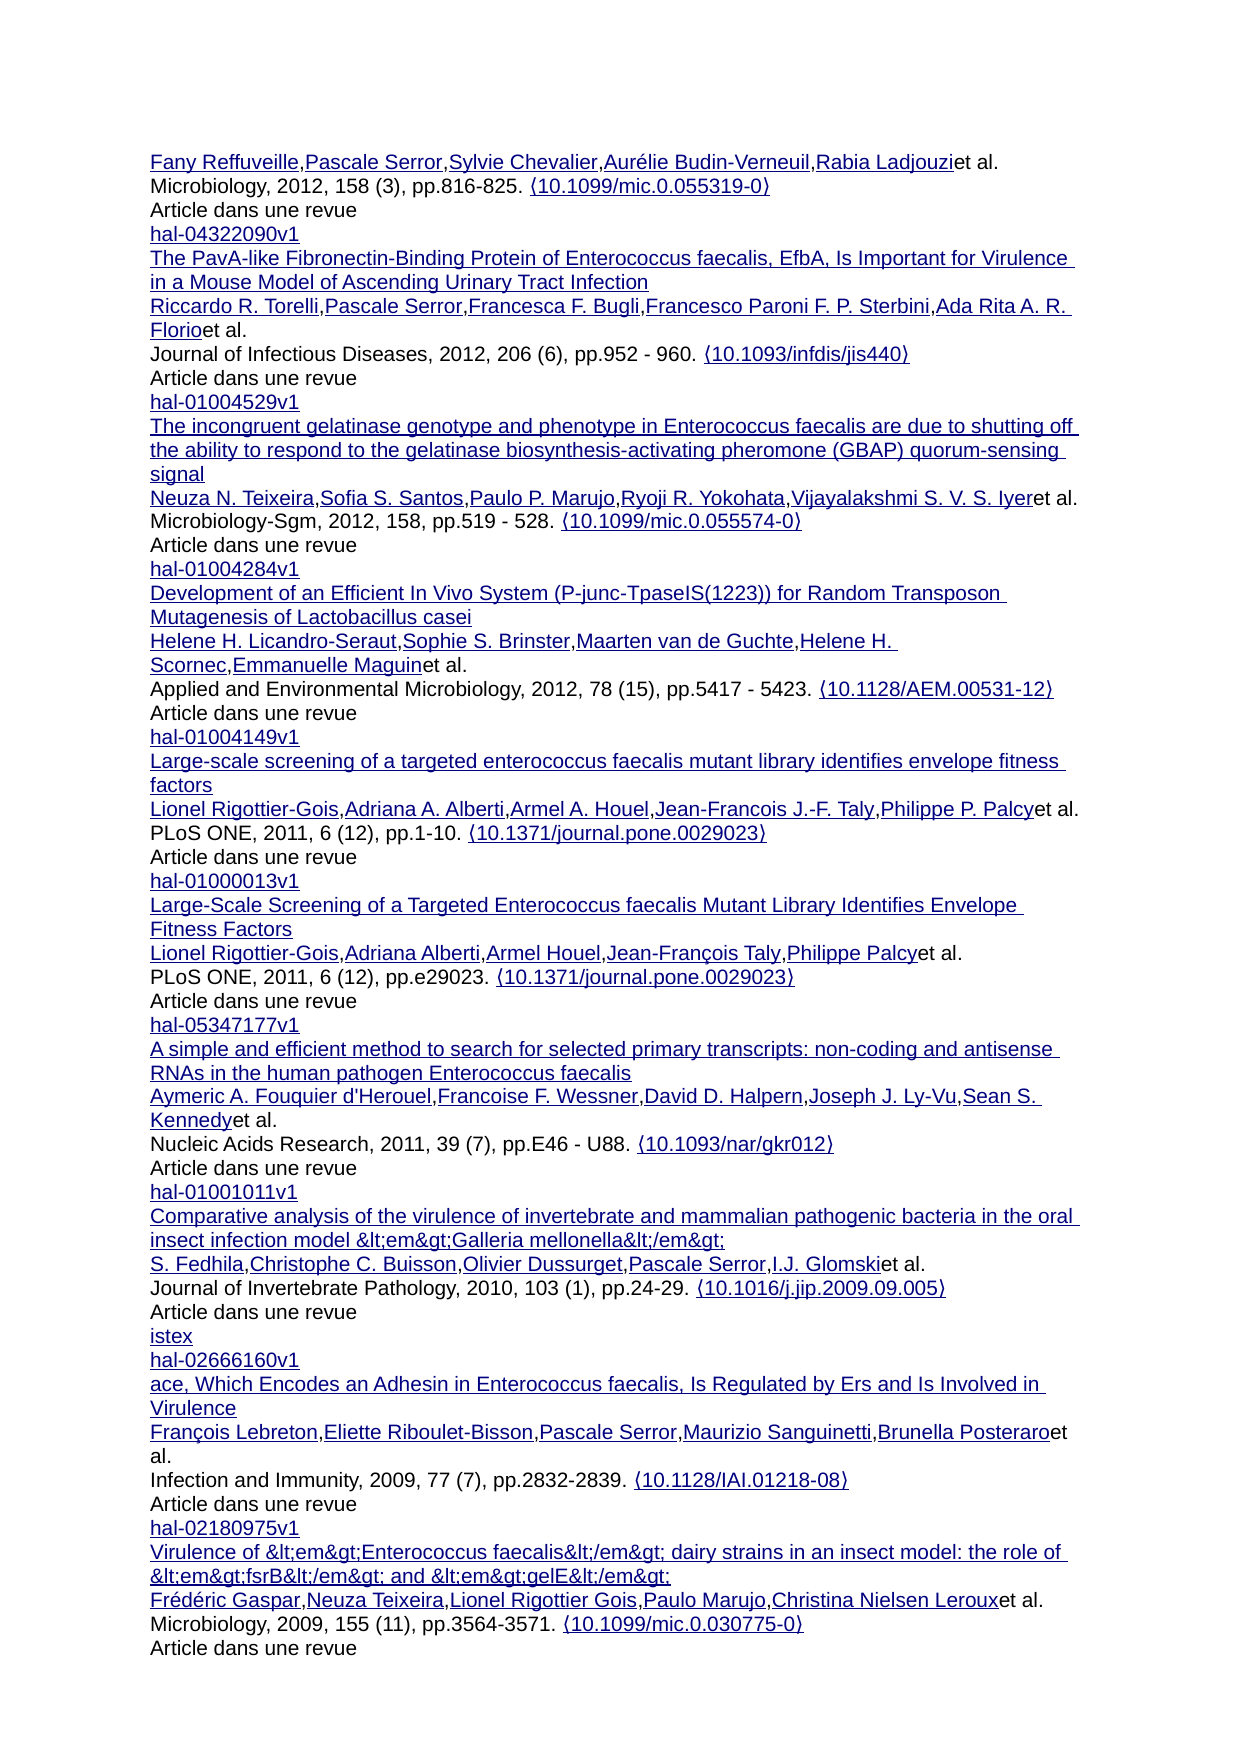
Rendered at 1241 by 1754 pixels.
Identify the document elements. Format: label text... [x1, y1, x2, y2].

table_cell The incongruent gelatinase genotype and phenotype in Enterococcus faecalis are due to shutting off the ability to respond to the gelatinase biosynthesis-activating pheromone (GBAP) quorum-sensing signal Neuza N. Teixeira,Sofia S. Santos,Paulo P. Marujo,Ryoji R. Yokohata,Vijayalakshmi S. V. S. Iyeret al. Microbiology-Sgm, 2012, 158, pp.519 - 528. ⟨10.1099/mic.0.055574-0⟩ Article dans une revue hal-01004284v1 [150, 414, 1090, 581]
table_cell ace, Which Encodes an Adhesin in Enterococcus faecalis, Is Regulated by Ers and Is Involved in Virulence François Lebreton,Eliette Riboulet-Bisson,Pascale Serror,Maurizio Sanguinetti,Brunella Posteraroet al. Infection and Immunity, 2009, 77 (7), pp.2832-2839. ⟨10.1128/IAI.01218-08⟩ Article dans une revue hal-02180975v1 [150, 1372, 1090, 1539]
table_cell Large-Scale Screening of a Targeted Enterococcus faecalis Mutant Library Identifies Envelope Fitness Factors Lionel Rigottier-Gois,Adriana Alberti,Armel Houel,Jean-François Taly,Philippe Palcyet al. PLoS ONE, 2011, 6 (12), pp.e29023. ⟨10.1371/journal.pone.0029023⟩ Article dans une revue hal-05347177v1 [150, 893, 1090, 1036]
table_cell Large-scale screening of a targeted enterococcus faecalis mutant library identifies envelope fitness factors Lionel Rigottier-Gois,Adriana A. Alberti,Armel A. Houel,Jean-Francois J.-F. Taly,Philippe P. Palcyet al. PLoS ONE, 2011, 6 (12), pp.1-10. ⟨10.1371/journal.pone.0029023⟩ Article dans une revue hal-01000013v1 [150, 749, 1090, 893]
table_cell A simple and efficient method to search for selected primary transcripts: non-coding and antisense RNAs in the human pathogen Enterococcus faecalis Aymeric A. Fouquier d'Herouel,Francoise F. Wessner,David D. Halpern,Joseph J. Ly-Vu,Sean S. Kennedyet al. Nucleic Acids Research, 2011, 39 (7), pp.E46 - U88. ⟨10.1093/nar/gkr012⟩ Article dans une revue hal-01001011v1 [150, 1036, 1090, 1204]
table_cell Comparative analysis of the virulence of invertebrate and mammalian pathogenic bacteria in the oral insect infection model &lt;em&gt;Galleria mellonella&lt;/em&gt; S. Fedhila,Christophe C. Buisson,Olivier Dussurget,Pascale Serror,I.J. Glomskiet al. Journal of Invertebrate Pathology, 2010, 103 (1), pp.24-29. ⟨10.1016/j.jip.2009.09.005⟩ Article dans une revue istex hal-02666160v1 [150, 1204, 1090, 1372]
table_cell Fany Reffuveille,Pascale Serror,Sylvie Chevalier,Aurélie Budin-Verneuil,Rabia Ladjouziet al. Microbiology, 2012, 158 (3), pp.816-825. ⟨10.1099/mic.0.055319-0⟩ Article dans une revue hal-04322090v1 [150, 150, 1090, 246]
table_cell The PavA-like Fibronectin-Binding Protein of Enterococcus faecalis, EfbA, Is Important for Virulence in a Mouse Model of Ascending Urinary Tract Infection Riccardo R. Torelli,Pascale Serror,Francesca F. Bugli,Francesco Paroni F. P. Sterbini,Ada Rita A. R. Florioet al. Journal of Infectious Diseases, 2012, 206 (6), pp.952 - 960. ⟨10.1093/infdis/jis440⟩ Article dans une revue hal-01004529v1 [150, 246, 1090, 413]
table_cell Development of an Efficient In Vivo System (P-junc-TpaseIS(1223)) for Random Transposon Mutagenesis of Lactobacillus casei Helene H. Licandro-Seraut,Sophie S. Brinster,Maarten van de Guchte,Helene H. Scornec,Emmanuelle Maguinet al. Applied and Environmental Microbiology, 2012, 78 (15), pp.5417 - 5423. ⟨10.1128/AEM.00531-12⟩ Article dans une revue hal-01004149v1 [150, 581, 1090, 749]
table_cell Virulence of &lt;em&gt;Enterococcus faecalis&lt;/em&gt; dairy strains in an insect model: the role of &lt;em&gt;fsrB&lt;/em&gt; and &lt;em&gt;gelE&lt;/em&gt; Frédéric Gaspar,Neuza Teixeira,Lionel Rigottier Gois,Paulo Marujo,Christina Nielsen Lerouxet al. Microbiology, 2009, 155 (11), pp.3564-3571. ⟨10.1099/mic.0.030775-0⟩ Article dans une revue [150, 1540, 1090, 1659]
